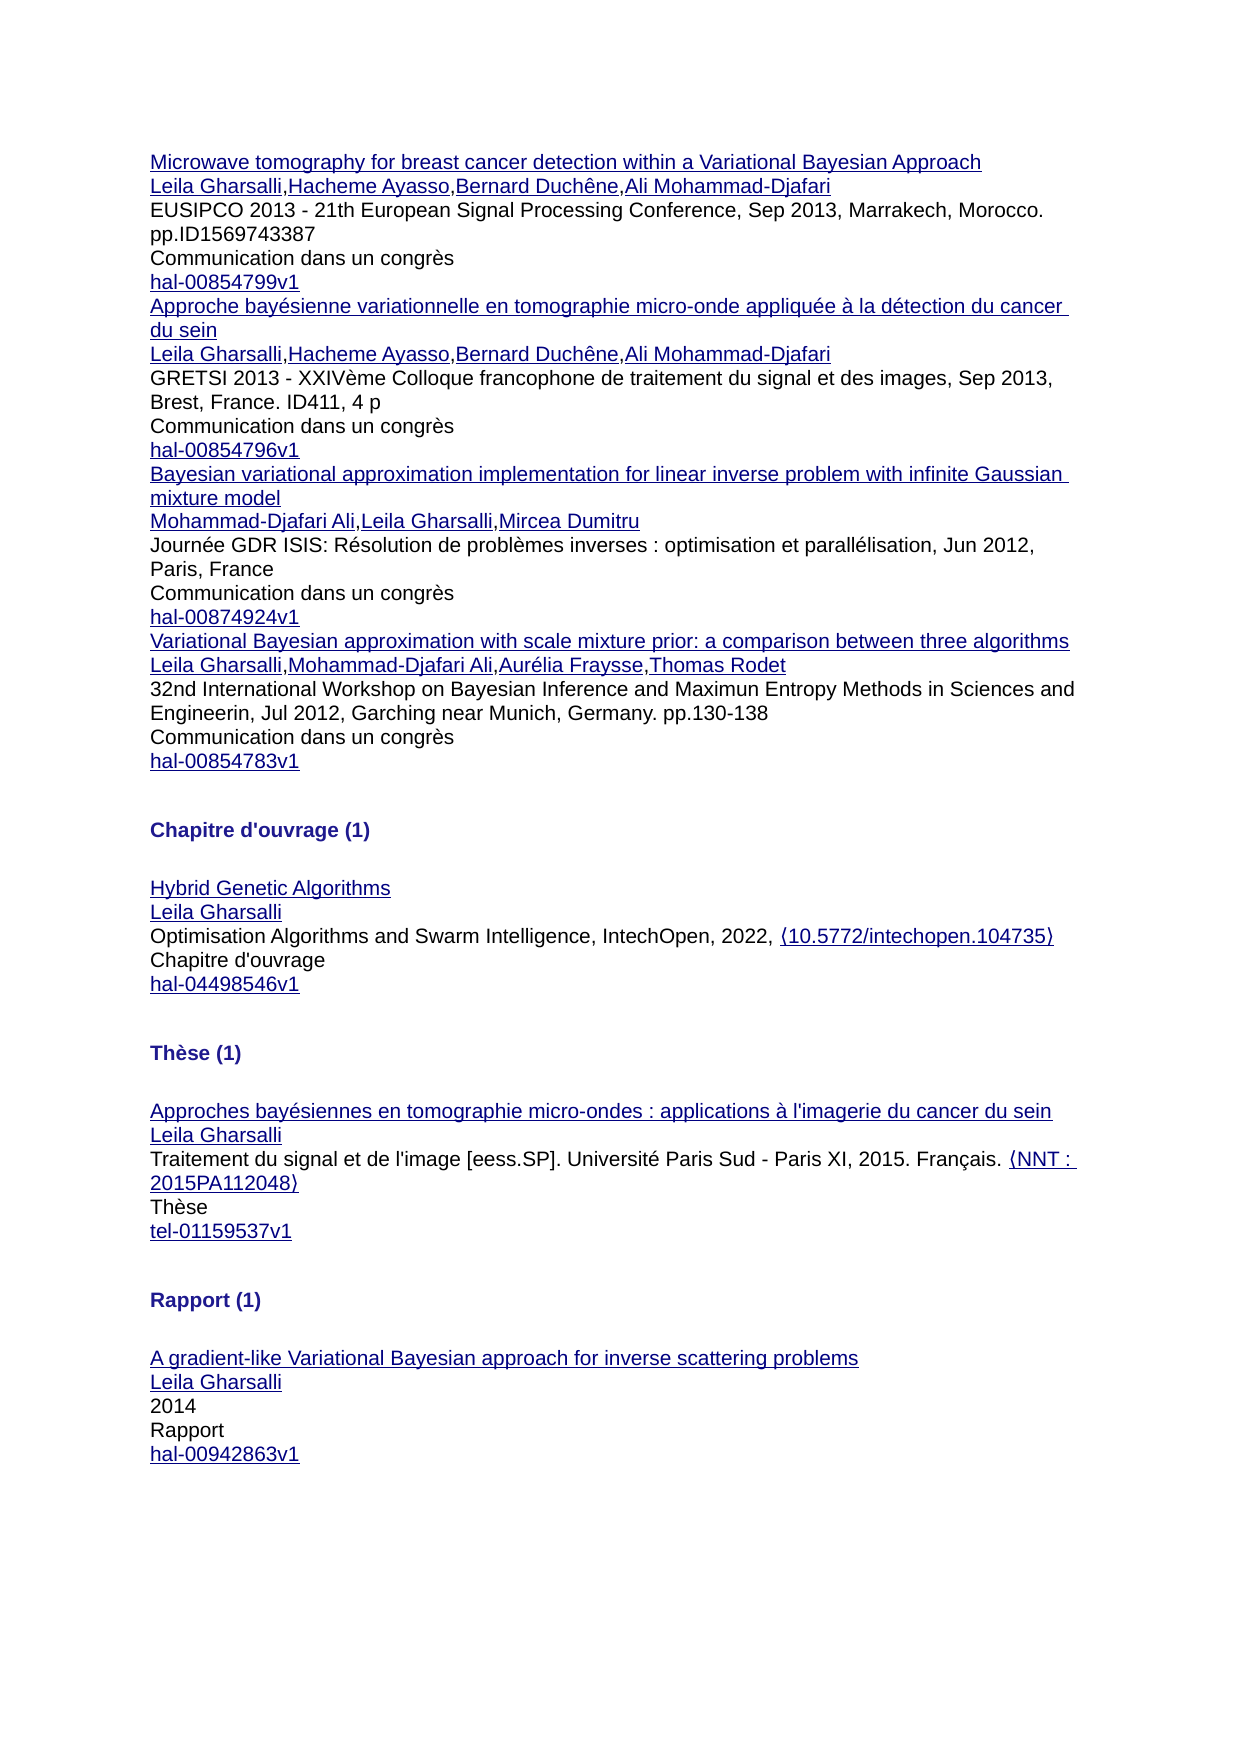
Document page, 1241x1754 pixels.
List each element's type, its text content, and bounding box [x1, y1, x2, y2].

table_cell Approche bayésienne variationnelle en tomographie micro-onde appliquée à la détection du cancer du sein Leila Gharsalli,Hacheme Ayasso,Bernard Duchêne,Ali Mohammad-Djafari GRETSI 2013 - XXIVème Colloque francophone de traitement du signal et des images, Sep 2013, Brest, France. ID411, 4 p Communication dans un congrès hal-00854796v1 [150, 294, 1090, 461]
table_header Approches bayésiennes en tomographie micro-ondes : applications à l'imagerie du cancer du sein Leila Gharsalli Traitement du signal et de l'image [eess.SP]. Université Paris Sud - Paris XI, 2015. Français. ⟨NNT : 2015PA112048⟩ Thèse tel-01159537v1 [150, 1099, 1090, 1243]
table_header A gradient-like Variational Bayesian approach for inverse scattering problems Leila Gharsalli 2014 Rapport hal-00942863v1 [150, 1346, 1090, 1466]
table_cell Variational Bayesian approximation with scale mixture prior: a comparison between three algorithms Leila Gharsalli,Mohammad-Djafari Ali,Aurélia Fraysse,Thomas Rodet 32nd International Workshop on Bayesian Inference and Maximun Entropy Methods in Sciences and Engineerin, Jul 2012, Garching near Munich, Germany. pp.130-138 Communication dans un congrès hal-00854783v1 [150, 629, 1090, 773]
subtitle Chapitre d'ouvrage (1) [150, 818, 1090, 842]
table_header Hybrid Genetic Algorithms Leila Gharsalli Optimisation Algorithms and Swarm Intelligence, IntechOpen, 2022, ⟨10.5772/intechopen.104735⟩ Chapitre d'ouvrage hal-04498546v1 [150, 876, 1090, 996]
subtitle Thèse (1) [150, 1041, 1090, 1064]
subtitle Rapport (1) [150, 1287, 1090, 1311]
table_cell Microwave tomography for breast cancer detection within a Variational Bayesian Approach Leila Gharsalli,Hacheme Ayasso,Bernard Duchêne,Ali Mohammad-Djafari EUSIPCO 2013 - 21th European Signal Processing Conference, Sep 2013, Marrakech, Morocco. pp.ID1569743387 Communication dans un congrès hal-00854799v1 [150, 150, 1090, 294]
table_cell Bayesian variational approximation implementation for linear inverse problem with infinite Gaussian mixture model Mohammad-Djafari Ali,Leila Gharsalli,Mircea Dumitru Journée GDR ISIS: Résolution de problèmes inverses : optimisation et parallélisation, Jun 2012, Paris, France Communication dans un congrès hal-00874924v1 [150, 461, 1090, 629]
